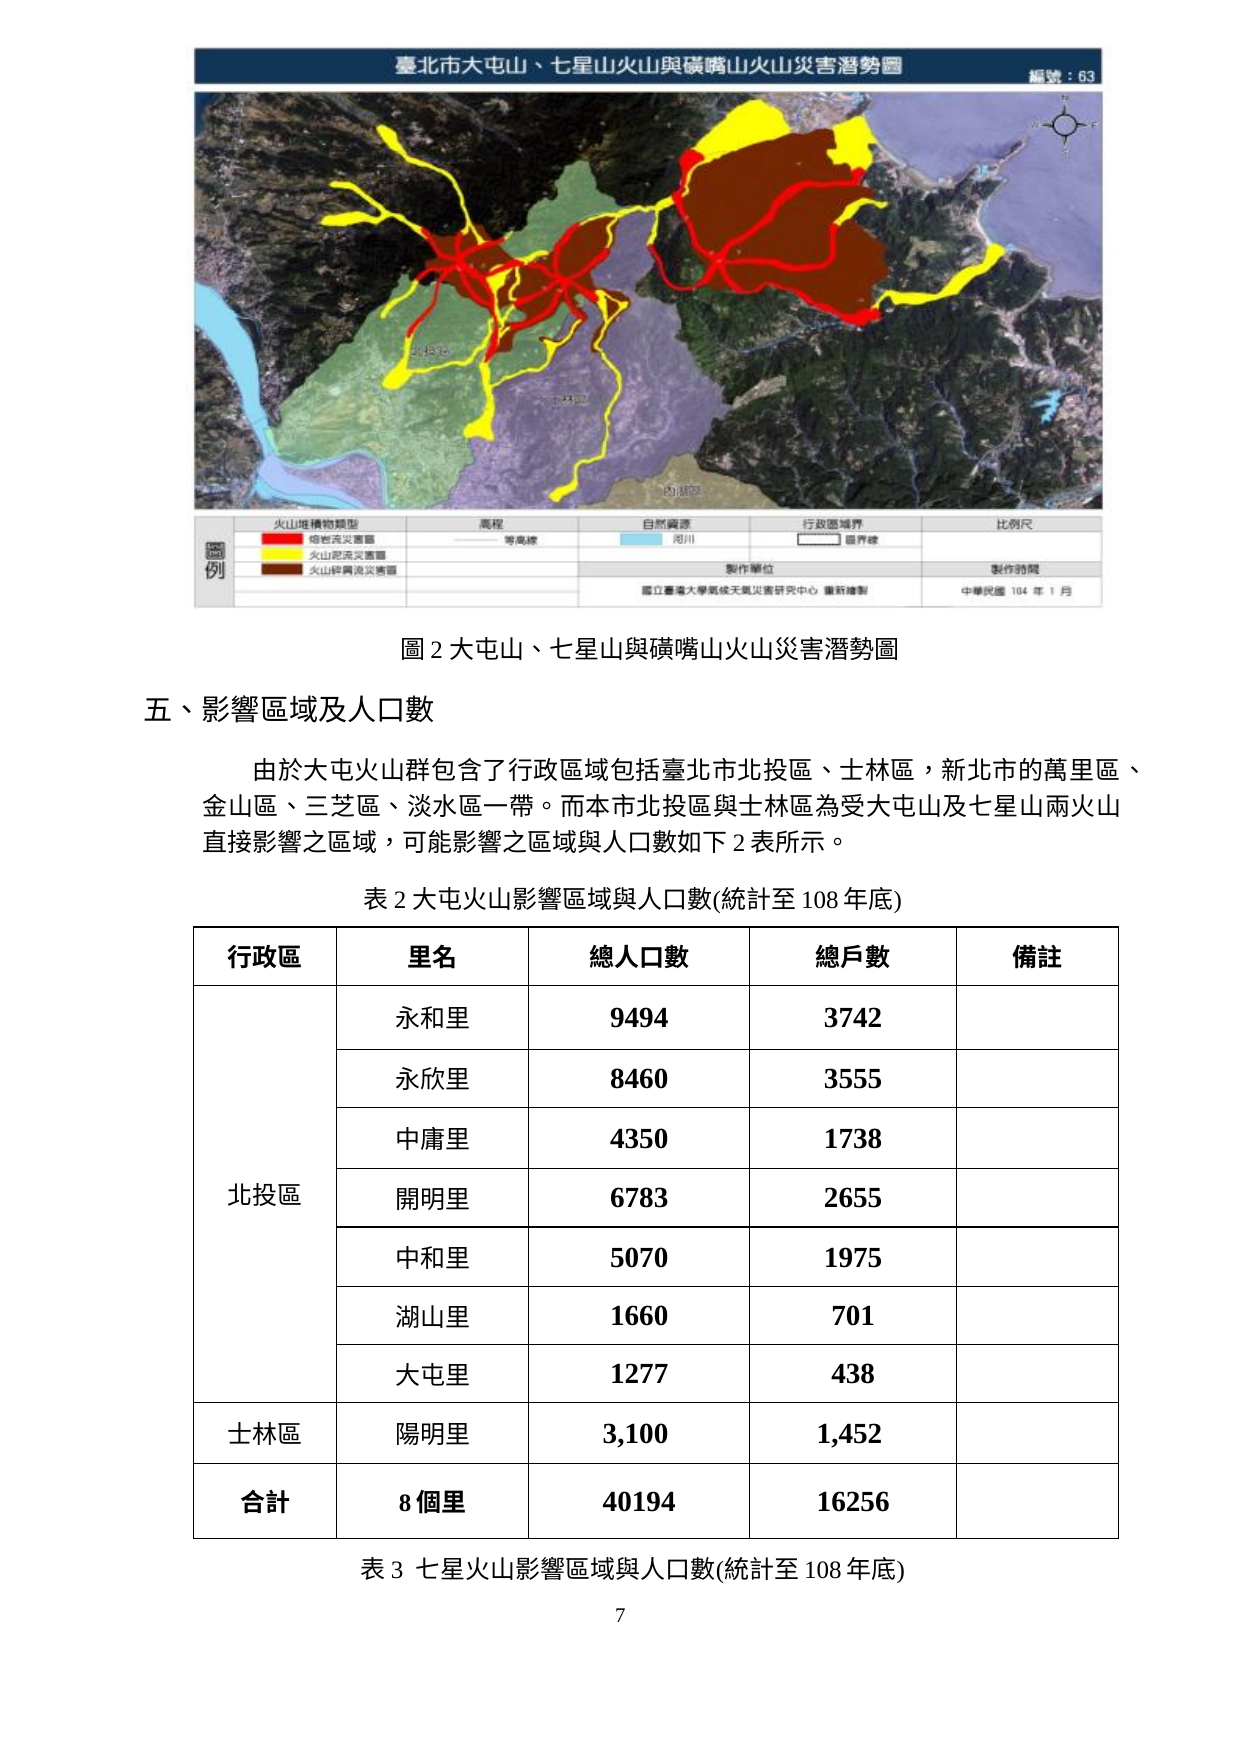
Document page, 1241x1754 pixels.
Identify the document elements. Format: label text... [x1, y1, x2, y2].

table_cell 開明里 [337, 1169, 528, 1226]
table_cell 中庸里 [337, 1108, 528, 1167]
table_header 總人口數 [529, 928, 749, 984]
table_cell 1738 [750, 1108, 956, 1167]
table_cell 1975 [750, 1228, 956, 1286]
table_cell 湖山里 [337, 1287, 528, 1344]
table_cell 701 [750, 1287, 956, 1344]
table_cell 合計 [194, 1464, 336, 1538]
table_cell 永和里 [337, 986, 528, 1048]
table_header 里名 [337, 928, 528, 984]
table_cell 1660 [529, 1287, 749, 1344]
table_cell [957, 1403, 1118, 1463]
table_cell 40194 [529, 1464, 749, 1538]
table_cell [957, 1108, 1118, 1167]
table_cell 8460 [529, 1050, 749, 1107]
table_cell 4350 [529, 1108, 749, 1167]
table_cell 6783 [529, 1169, 749, 1226]
text 表2 大屯火山影響區域與人口數(統計至108年底) [143, 880, 1122, 916]
table_cell 1277 [529, 1345, 749, 1402]
text 由於大屯火山群包含了行政區域包括臺北市北投區、士林區，新北市的萬里區、金山區、三芝區、淡水區一帶。而本市北投區與士林區為受大屯山及七星山兩火山直接影響之區域，可能影響之區域與人口數如下2表所示。 [203, 750, 1122, 859]
table_cell 陽明里 [337, 1403, 528, 1463]
table_cell [957, 1345, 1118, 1402]
table_cell 永欣里 [337, 1050, 528, 1107]
text 圖2 大屯山、七星山與磺嘴山火山災害潛勢圖 [177, 630, 1122, 666]
table_cell 1,452 [750, 1403, 956, 1463]
table_cell [957, 1464, 1118, 1538]
table_cell 16256 [750, 1464, 956, 1538]
table_cell [957, 1287, 1118, 1344]
table_cell 438 [750, 1345, 956, 1402]
table_cell [957, 986, 1118, 1048]
table_cell 大屯里 [337, 1345, 528, 1402]
table_cell 中和里 [337, 1228, 528, 1286]
table_cell [957, 1169, 1118, 1226]
table_header 行政區 [194, 928, 336, 984]
table_header 備註 [957, 928, 1118, 984]
table_cell 8個里 [337, 1464, 528, 1538]
table_cell 5070 [529, 1228, 749, 1286]
table_cell [957, 1050, 1118, 1107]
table_cell 2655 [750, 1169, 956, 1226]
table_cell 9494 [529, 986, 749, 1048]
table_cell 北投區 [194, 986, 336, 1402]
table_header 總戶數 [750, 928, 956, 984]
table_cell 士林區 [194, 1403, 336, 1463]
table_cell [957, 1228, 1118, 1286]
text 表3 七星火山影響區域與人口數(統計至108年底) [143, 1549, 1122, 1586]
table_cell 3555 [750, 1050, 956, 1107]
text 五、影響區域及人口數 [143, 687, 1122, 729]
table_cell 3,100 [529, 1403, 749, 1463]
table_cell 3742 [750, 986, 956, 1048]
